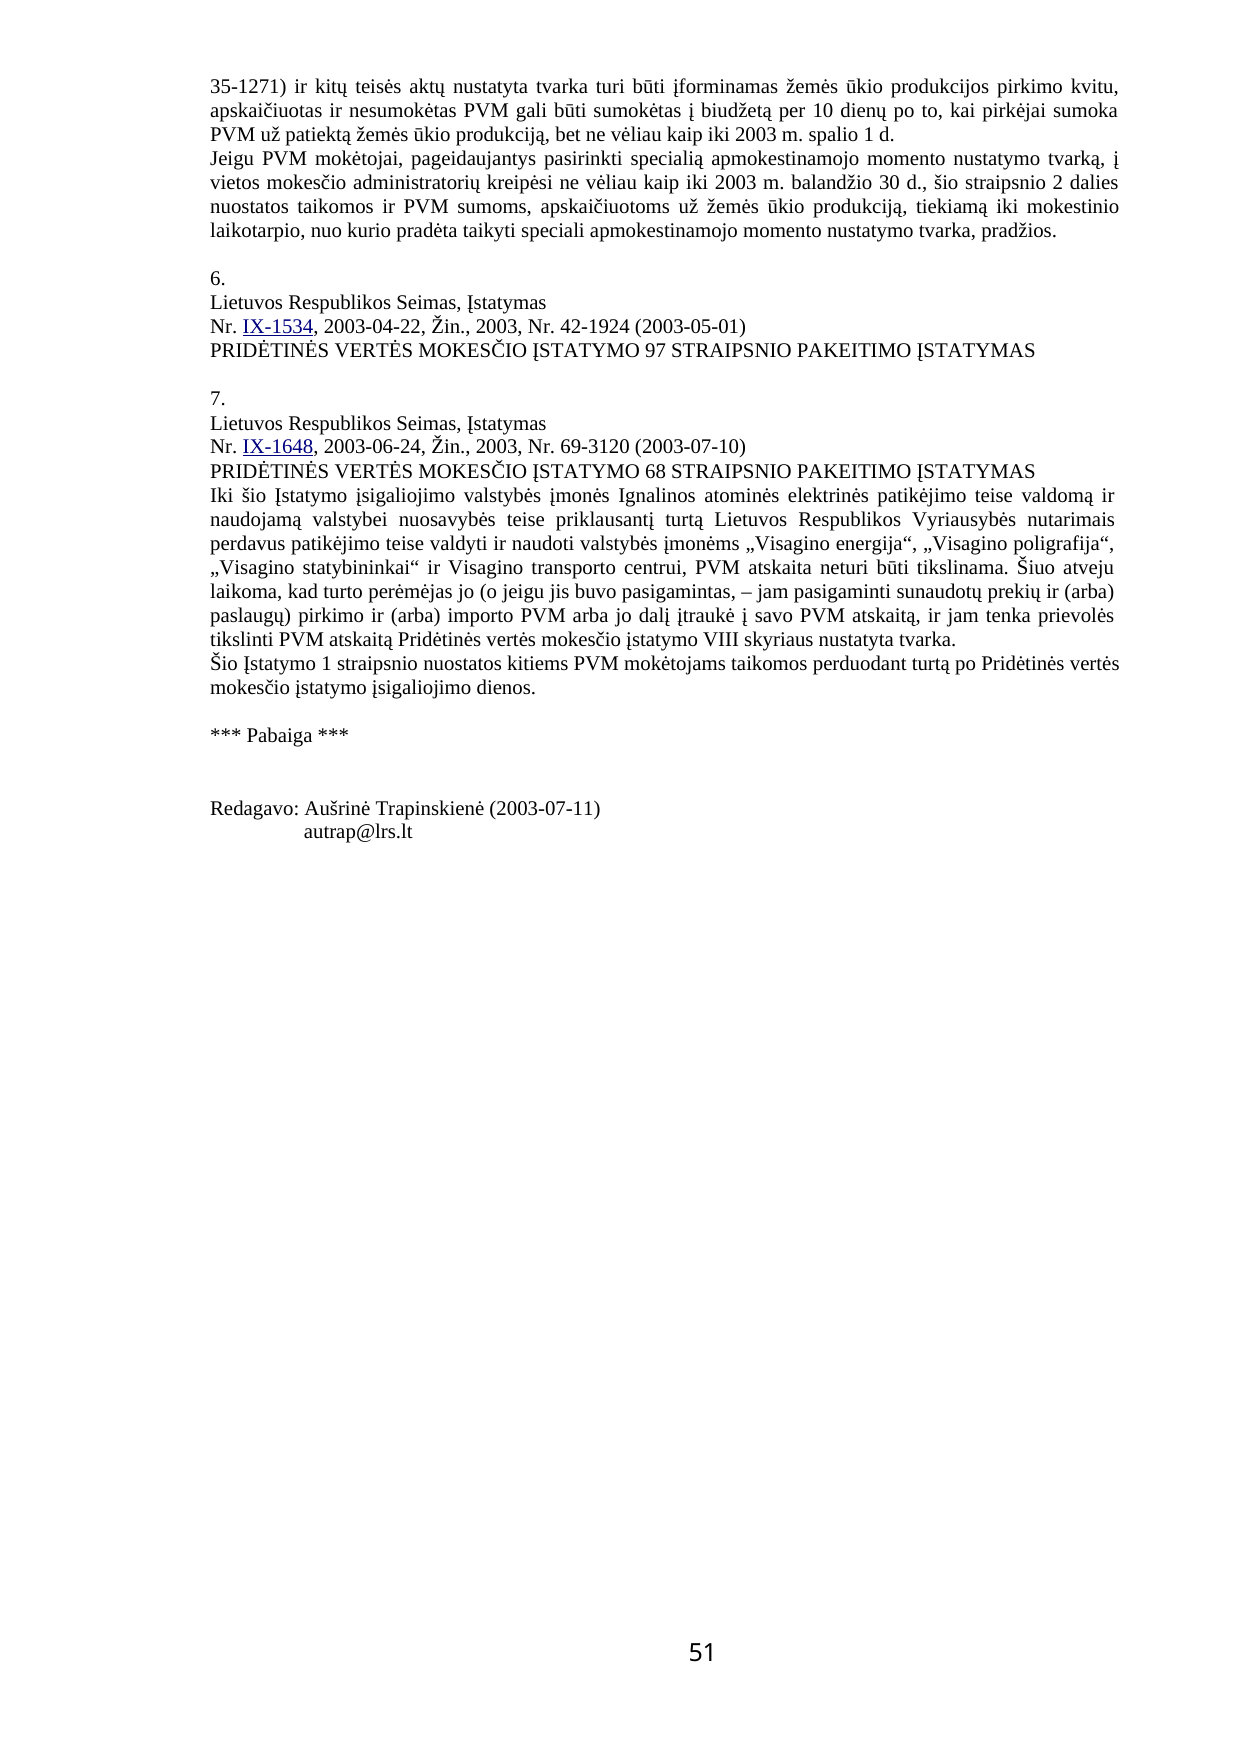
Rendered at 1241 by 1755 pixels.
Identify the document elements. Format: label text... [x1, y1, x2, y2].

text Lietuvos Respublikos Seimas, Įstatymas [210, 410, 1120, 434]
text 7. [210, 386, 1120, 410]
text Redagavo: Aušrinė Trapinskienė (2003-07-11) [210, 795, 1120, 819]
text Nr. IX-1534, 2003-04-22, Žin., 2003, Nr. 42-1924 (2003-05-01) [210, 314, 1120, 338]
text Iki šio Įstatymo įsigaliojimo valstybės įmonės Ignalinos atominės elektrinės patikėjimo teise valdomą ir naudojamą valstybei nuosavybės teise priklausantį turtą Lietuvos Respublikos Vyriausybės nutarimais perdavus patikėjimo teise valdyti ir naudoti valstybės įmonėms „Visagino energija“, „Visagino poligrafija“, „Visagino statybininkai“ ir Visagino transporto centrui, PVM atskaita neturi būti tikslinama. Šiuo atveju laikoma, kad turto perėmėjas jo (o jeigu jis buvo pasigamintas, – jam pasigaminti sunaudotų prekių ir (arba) paslaugų) pirkimo ir (arba) importo PVM arba jo dalį įtraukė į savo PVM atskaitą, ir jam tenka prievolės tikslinti PVM atskaitą Pridėtinės vertės mokesčio įstatymo VIII skyriaus nustatyta tvarka. [210, 483, 1116, 651]
text PRIDĖTINĖS VERTĖS MOKESČIO ĮSTATYMO 68 STRAIPSNIO PAKEITIMO ĮSTATYMAS [210, 458, 1120, 483]
text 35-1271) ir kitų teisės aktų nustatyta tvarka turi būti įforminamas žemės ūkio produkcijos pirkimo kvitu, apskaičiuotas ir nesumokėtas PVM gali būti sumokėtas į biudžetą per 10 dienų po to, kai pirkėjai sumoka PVM už patiektą žemės ūkio produkciją, bet ne vėliau kaip iki 2003 m. spalio 1 d. [210, 73, 1120, 146]
text Šio Įstatymo 1 straipsnio nuostatos kitiems PVM mokėtojams taikomos perduodant turtą po Pridėtinės vertės mokesčio įstatymo įsigaliojimo dienos. [210, 651, 1120, 699]
text Nr. IX-1648, 2003-06-24, Žin., 2003, Nr. 69-3120 (2003-07-10) [210, 434, 1120, 458]
text Lietuvos Respublikos Seimas, Įstatymas [210, 290, 1120, 314]
text PRIDĖTINĖS VERTĖS MOKESČIO ĮSTATYMO 97 STRAIPSNIO PAKEITIMO ĮSTATYMAS [210, 338, 1120, 362]
text Jeigu PVM mokėtojai, pageidaujantys pasirinkti specialią apmokestinamojo momento nustatymo tvarką, į vietos mokesčio administratorių kreipėsi ne vėliau kaip iki 2003 m. balandžio 30 d., šio straipsnio 2 dalies nuostatos taikomos ir PVM sumoms, apskaičiuotoms už žemės ūkio produkciją, tiekiamą iki mokestinio laikotarpio, nuo kurio pradėta taikyti speciali apmokestinamojo momento nustatymo tvarka, pradžios. [210, 146, 1120, 242]
text 6. [210, 266, 1120, 290]
text autrap@lrs.lt [210, 819, 1120, 843]
text *** Pabaiga *** [210, 723, 1120, 747]
